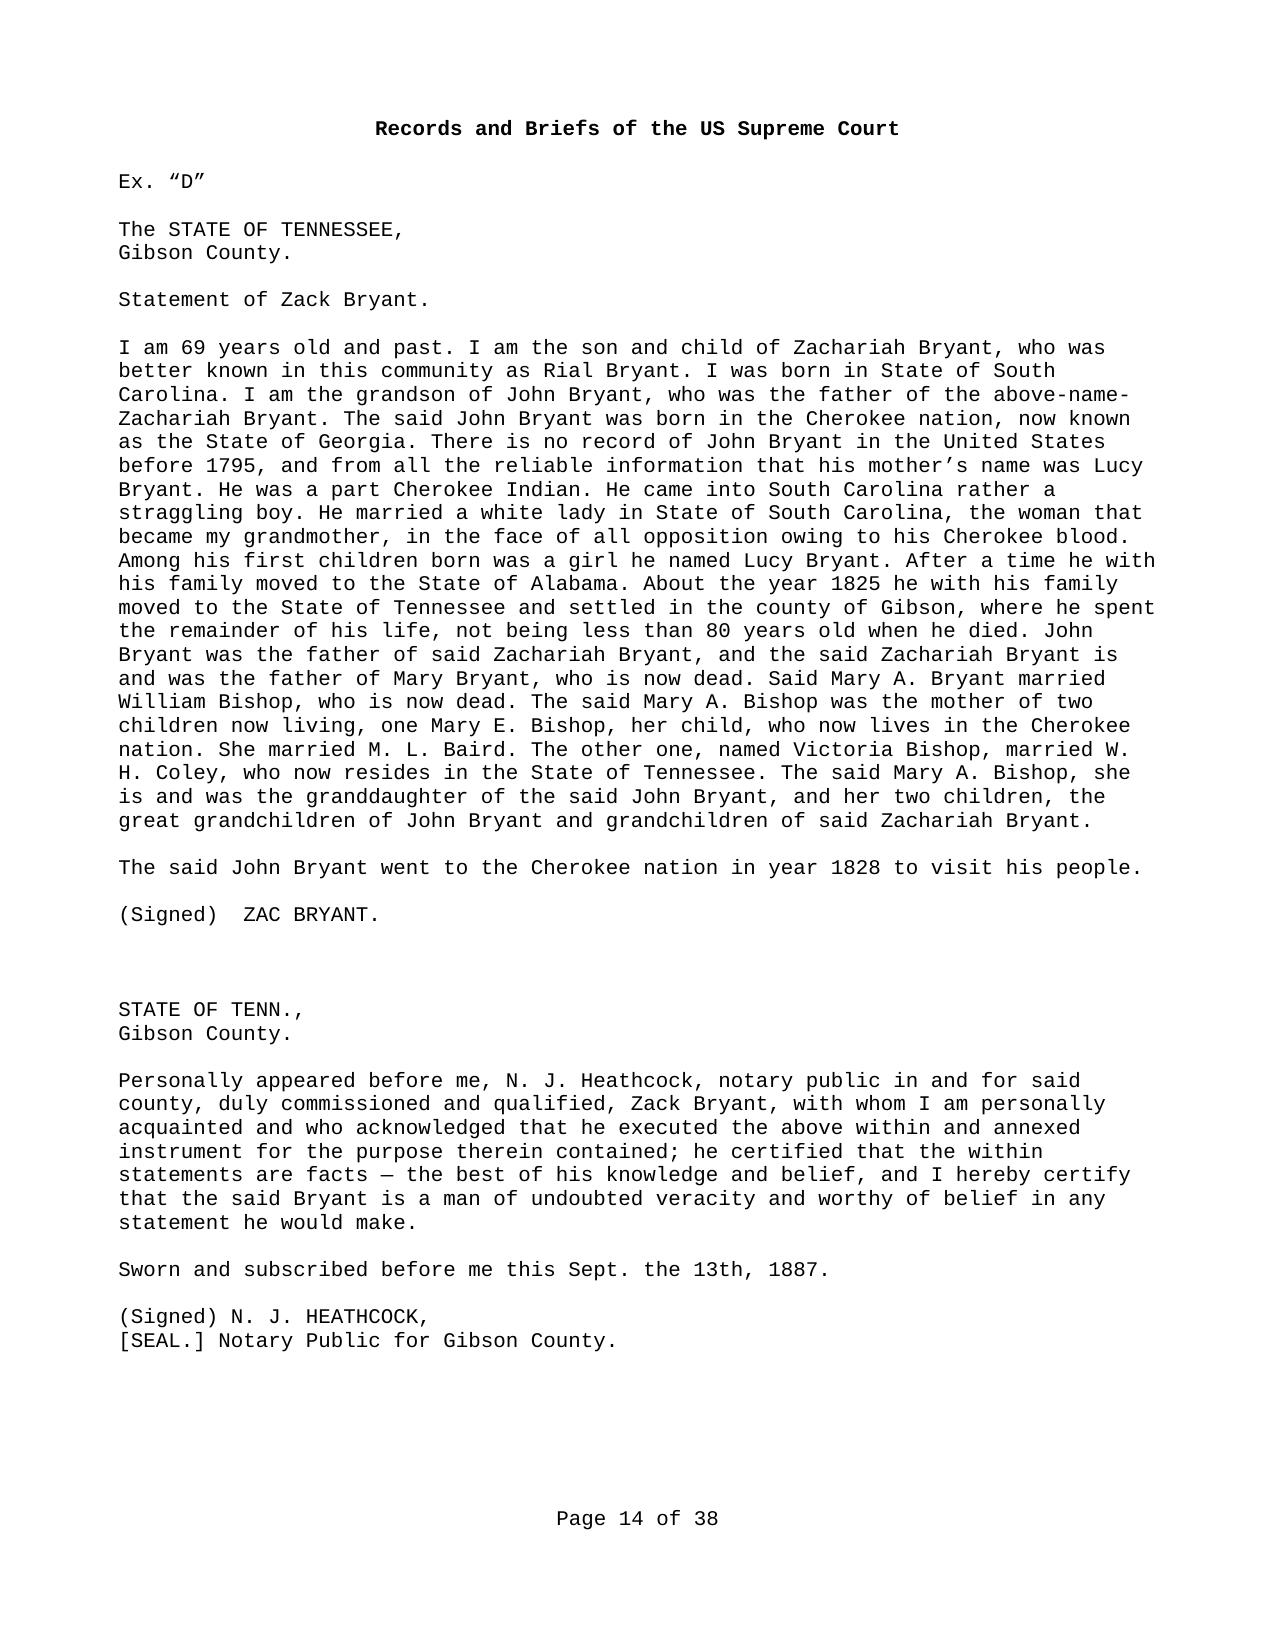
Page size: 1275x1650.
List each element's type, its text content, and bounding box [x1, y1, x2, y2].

text (Signed) ZAC BRYANT. [118, 904, 1157, 928]
text Personally appeared before me, N. J. Heathcock, notary public in and for said county, duly commissioned and qualified, Zack Bryant, with whom I am personally acquainted and who acknowledged that he executed the above within and annexed instrument for the purpose therein contained; he certified that the within statements are facts — the best of his knowledge and belief, and I hereby certify that the said Bryant is a man of undoubted veracity and worthy of belief in any statement he would make. [118, 1070, 1157, 1235]
text Ex. “D” [118, 171, 1157, 195]
text STATE OF TENN., [118, 999, 1157, 1022]
text Gibson County. [118, 242, 1157, 266]
text Sworn and subscribed before me this Sept. the 13th, 1887. [118, 1259, 1157, 1283]
text The said John Bryant went to the Cherokee nation in year 1828 to visit his people. [118, 857, 1157, 881]
text [SEAL.] Notary Public for Gibson County. [118, 1330, 1157, 1353]
text The STATE OF TENNESSEE, [118, 218, 1157, 242]
text Gibson County. [118, 1022, 1157, 1046]
text Statement of Zack Bryant. [118, 289, 1157, 313]
text (Signed) N. J. HEATHCOCK, [118, 1306, 1157, 1330]
text I am 69 years old and past. I am the son and child of Zachariah Bryant, who was better known in this community as Rial Bryant. I was born in State of South Carolina. I am the grandson of John Bryant, who was the father of the above-name- Zachariah Bryant. The said John Bryant was born in the Cherokee nation, now known as the State of Georgia. There is no record of John Bryant in the United States before 1795, and from all the reliable information that his mother’s name was Lucy Bryant. He was a part Cherokee Indian. He came into South Carolina rather a straggling boy. He married a white lady in State of South Carolina, the woman that became my grandmother, in the face of all opposition owing to his Cherokee blood. Among his first children born was a girl he named Lucy Bryant. After a time he with his family moved to the State of Alabama. About the year 1825 he with his family moved to the State of Tennessee and settled in the county of Gibson, where he spent the remainder of his life, not being less than 80 years old when he died. John Bryant was the father of said Zachariah Bryant, and the said Zachariah Bryant is and was the father of Mary Bryant, who is now dead. Said Mary A. Bryant married William Bishop, who is now dead. The said Mary A. Bishop was the mother of two children now living, one Mary E. Bishop, her child, who now lives in the Cherokee nation. She married M. L. Baird. The other one, named Victoria Bishop, married W. H. Coley, who now resides in the State of Tennessee. The said Mary A. Bishop, she is and was the granddaughter of the said John Bryant, and her two children, the great grandchildren of John Bryant and grandchildren of said Zachariah Bryant. [118, 337, 1157, 833]
